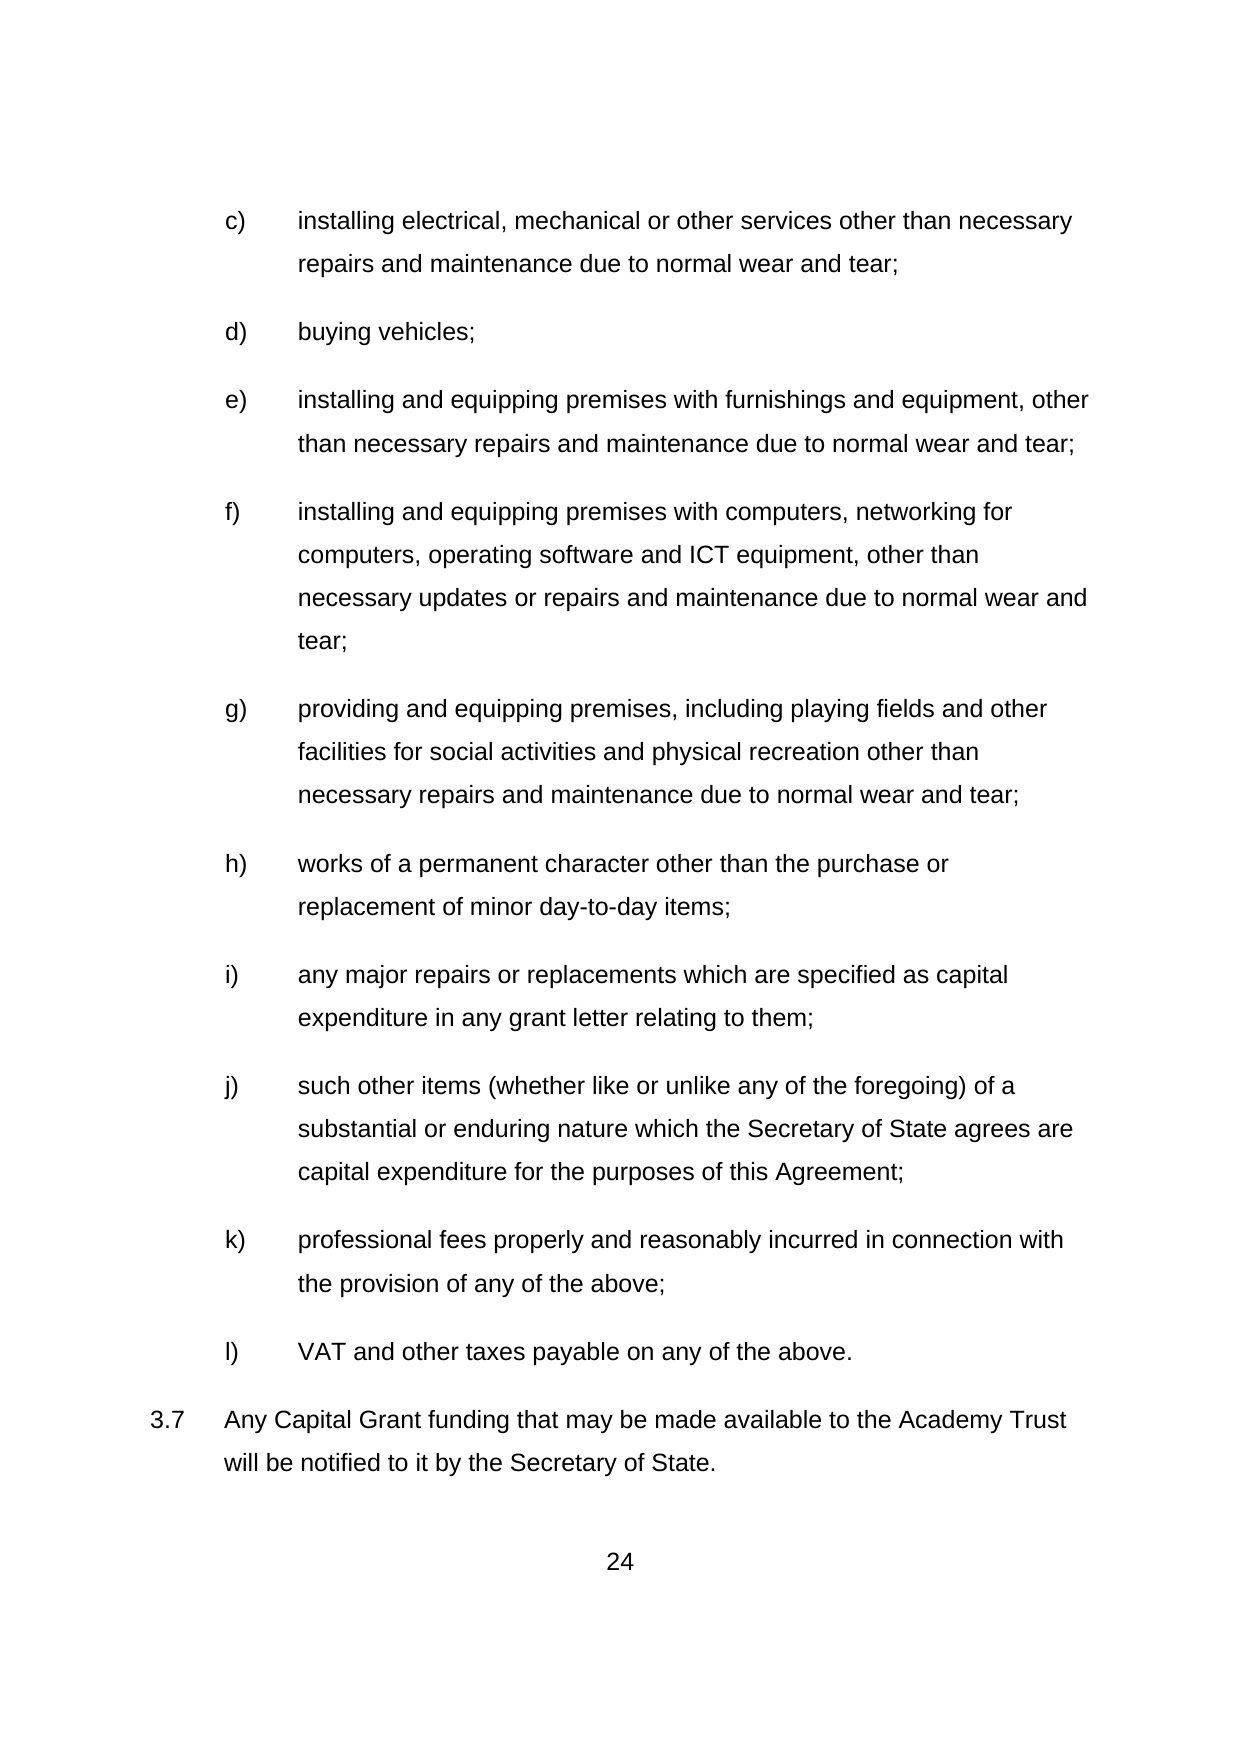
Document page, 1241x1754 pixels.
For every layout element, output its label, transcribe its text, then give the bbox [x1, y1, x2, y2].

list installing and equipping premises with furnishings and equipment, other than necessary repairs and maintenance due to normal wear and tear; [225, 385, 1090, 457]
list VAT and other taxes payable on any of the above. [225, 1337, 1090, 1365]
list works of a permanent character other than the purchase or replacement of minor day-to-day items; [225, 848, 1090, 920]
list professional fees properly and reasonably incurred in connection with the provision of any of the above; [225, 1225, 1090, 1297]
list any major repairs or replacements which are specified as capital expenditure in any grant letter relating to them; [225, 960, 1090, 1032]
list installing and equipping premises with computers, networking for computers, operating software and ICT equipment, other than necessary updates or repairs and maintenance due to normal wear and tear; [225, 497, 1090, 655]
list installing electrical, mechanical or other services other than necessary repairs and maintenance due to normal wear and tear; [225, 206, 1090, 278]
list buying vehicles; [225, 317, 1090, 346]
list providing and equipping premises, including playing fields and other facilities for social activities and physical recreation other than necessary repairs and maintenance due to normal wear and tear; [225, 694, 1090, 809]
list Any Capital Grant funding that may be made available to the Academy Trust will be notified to it by the Secretary of State. [150, 1405, 1090, 1477]
list such other items (whether like or unlike any of the foregoing) of a substantial or enduring nature which the Secretary of State agrees are capital expenditure for the purposes of this Agreement; [225, 1071, 1090, 1186]
